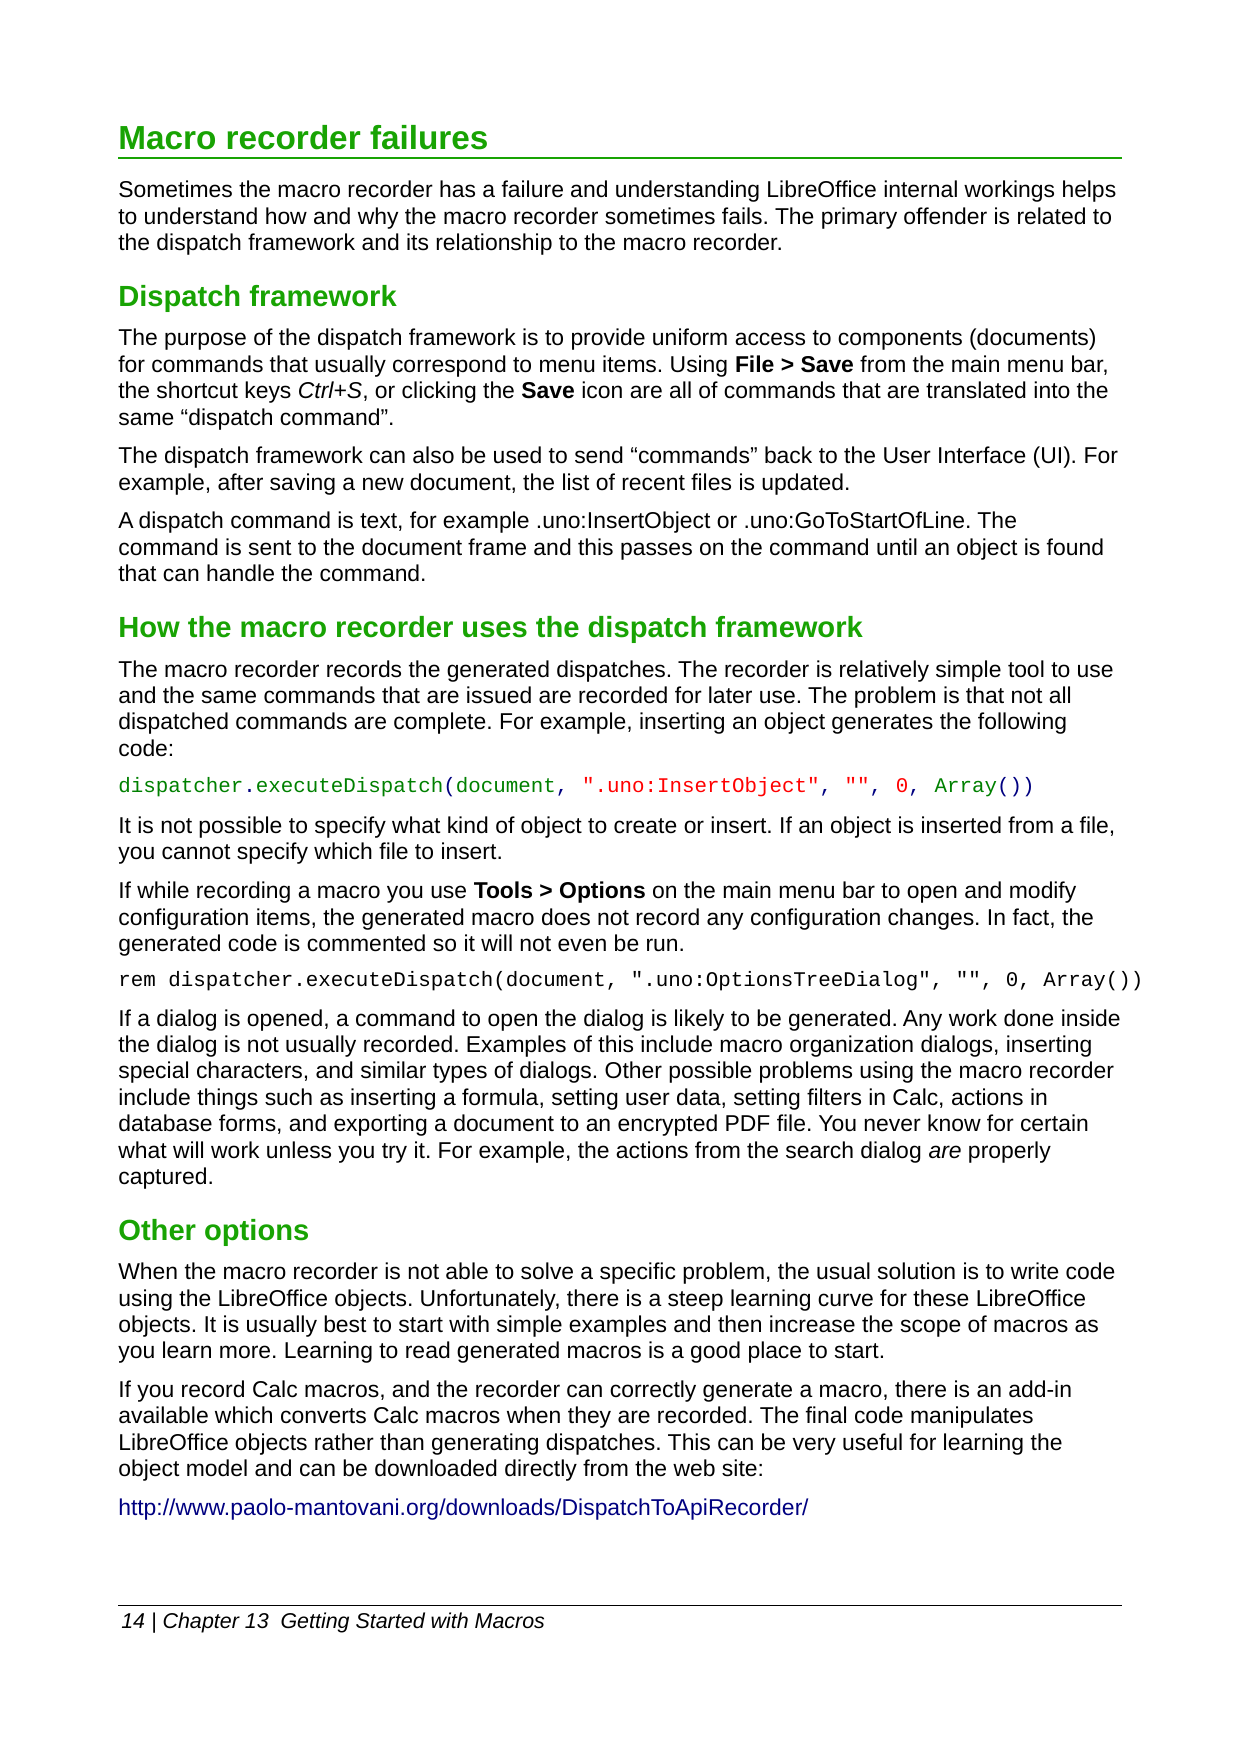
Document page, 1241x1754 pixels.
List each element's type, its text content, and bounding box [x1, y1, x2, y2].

text The dispatch framework can also be used to send “commands” back to the User Interface (UI). For example, after saving a new document, the list of recent files is updated. [118, 442, 1122, 495]
text The macro recorder records the generated dispatches. The recorder is relatively simple tool to use and the same commands that are issued are recorded for later use. The problem is that not all dispatched commands are complete. For example, inserting an object generates the following code: [118, 656, 1122, 761]
text dispatcher.executeDispatch(document, ".uno:InsertObject", "", 0, Array()) [118, 773, 1122, 799]
subtitle Macro recorder failures [118, 118, 1122, 157]
text rem dispatcher.executeDispatch(document, ".uno:OptionsTreeDialog", "", 0, Array()) [118, 969, 1152, 992]
text If you record Calc macros, and the recorder can correctly generate a macro, there is an add-in available which converts Calc macros when they are recorded. The final code manipulates LibreOffice objects rather than generating dispatches. This can be very useful for learning the object model and can be downloaded directly from the web site: [118, 1376, 1122, 1482]
text A dispatch command is text, for example .uno:InsertObject or .uno:GoToStartOfLine. The command is sent to the document frame and this passes on the command until an object is found that can handle the command. [118, 507, 1122, 587]
text The purpose of the dispatch framework is to provide uniform access to components (documents) for commands that usually correspond to menu items. Using File > Save from the main menu bar, the shortcut keys Ctrl+S, or clicking the Save icon are all of commands that are translated into the same “dispatch command”. [118, 324, 1122, 430]
text Sometimes the macro recorder has a failure and understanding LibreOffice internal workings helps to understand how and why the macro recorder sometimes fails. The primary offender is related to the dispatch framework and its relationship to the macro recorder. [118, 176, 1122, 255]
text If while recording a macro you use Tools > Options on the main menu bar to open and modify configuration items, the generated macro does not record any configuration changes. In fact, the generated code is commented so it will not even be run. [118, 877, 1122, 956]
text When the macro recorder is not able to solve a specific problem, the usual solution is to write code using the LibreOffice objects. Unfortunately, there is a steep learning curve for these LibreOffice objects. It is usually best to start with simple examples and then increase the scope of macros as you learn more. Learning to read generated macros is a good place to start. [118, 1258, 1122, 1364]
text If a dialog is opened, a command to open the dialog is likely to be generated. Any work done inside the dialog is not usually recorded. Examples of this include macro organization dialogs, inserting special characters, and similar types of dialogs. Other possible problems using the macro recorder include things such as inserting a formula, setting user data, setting filters in Calc, actions in database forms, and exporting a document to an encrypted PDF file. You never know for certain what will work unless you try it. For example, the actions from the search dialog are properly captured. [118, 1005, 1122, 1189]
subtitle How the macro recorder uses the dispatch framework [118, 610, 1122, 644]
subtitle Dispatch framework [118, 279, 1122, 313]
text It is not possible to specify what kind of object to create or insert. If an object is inserted from a file, you cannot specify which file to insert. [118, 812, 1122, 864]
text http://www.paolo-mantovani.org/downloads/DispatchToApiRecorder/ [118, 1494, 1122, 1520]
subtitle Other options [118, 1213, 1122, 1246]
